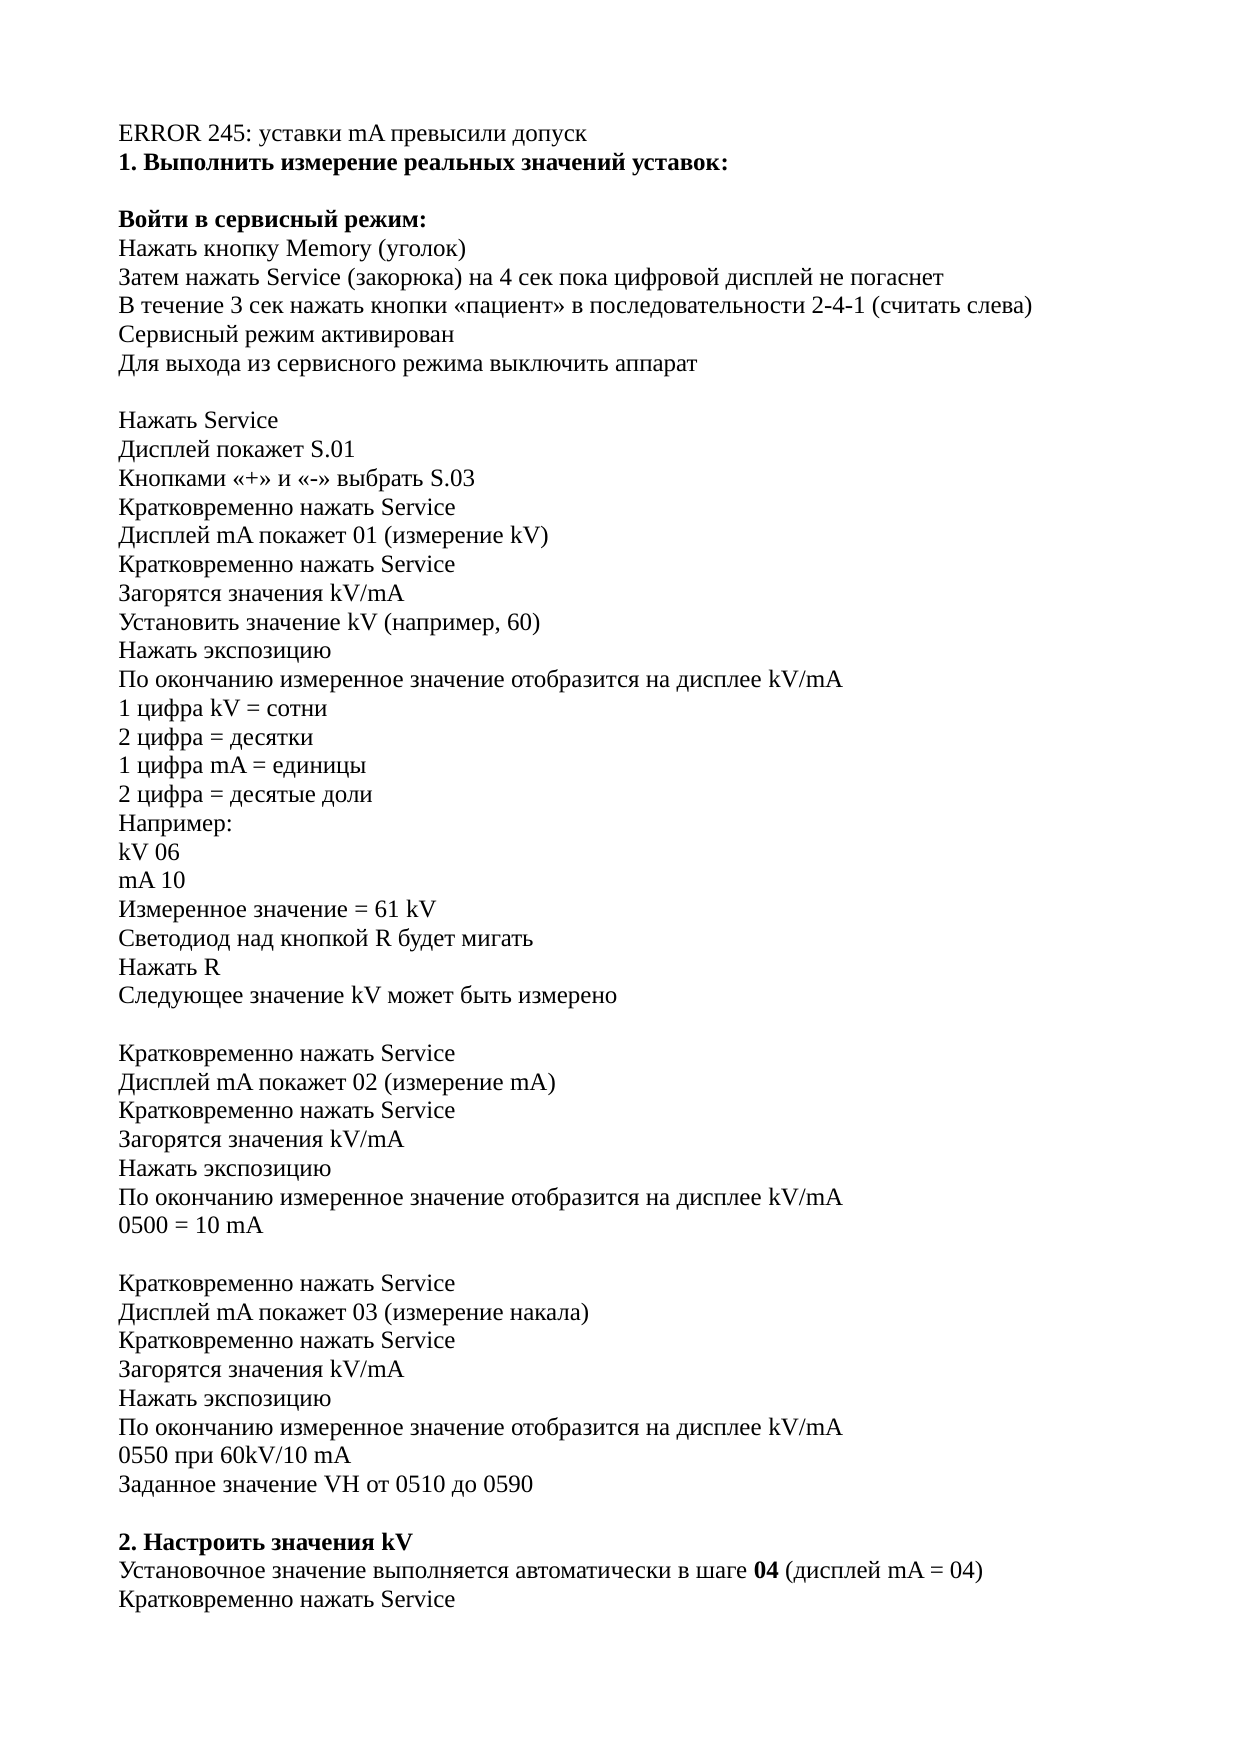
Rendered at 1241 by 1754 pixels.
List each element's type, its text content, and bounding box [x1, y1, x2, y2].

text Кратковременно нажать Service [118, 1584, 1122, 1613]
text По окончанию измеренное значение отобразится на дисплее kV/mA [118, 1412, 1122, 1441]
text Для выхода из сервисного режима выключить аппарат [118, 348, 1122, 377]
text Кратковременно нажать Service [118, 1326, 1122, 1354]
text Кратковременно нажать Service [118, 1038, 1122, 1067]
text Нажать экспозицию [118, 1153, 1122, 1182]
text 2. Настроить значения kV [118, 1527, 1122, 1556]
text Кратковременно нажать Service [118, 1268, 1122, 1297]
text Заданное значение VH от 0510 до 0590 [118, 1469, 1122, 1498]
text Дисплей покажет S.01 [118, 434, 1122, 463]
text По окончанию измеренное значение отобразится на дисплее kV/mA [118, 1182, 1122, 1211]
text Нажать R [118, 952, 1122, 981]
text Нажать кнопку Memory (уголок) [118, 233, 1122, 262]
text Нажать экспозицию [118, 636, 1122, 664]
text Например: [118, 808, 1122, 837]
text Следующее значение kV может быть измерено [118, 981, 1122, 1009]
text Загорятся значения kV/mA [118, 578, 1122, 607]
text Кнопками «+» и «-» выбрать S.03 [118, 463, 1122, 492]
text Кратковременно нажать Service [118, 1096, 1122, 1124]
text Дисплей mA покажет 03 (измерение накала) [118, 1297, 1122, 1326]
text 1. Выполнить измерение реальных значений уставок: [118, 147, 1122, 176]
text 0550 при 60kV/10 mA [118, 1441, 1122, 1469]
text Дисплей mA покажет 01 (измерение kV) [118, 521, 1122, 549]
text Дисплей mA покажет 02 (измерение mA) [118, 1067, 1122, 1096]
text Войти в сервисный режим: [118, 204, 1122, 233]
text 0500 = 10 mA [118, 1211, 1122, 1239]
text 1 цифра kV = сотни [118, 693, 1122, 722]
text Затем нажать Service (закорюка) на 4 сек пока цифровой дисплей не погаснет [118, 262, 1122, 291]
text Нажать экспозицию [118, 1383, 1122, 1412]
text 2 цифра = десятки [118, 722, 1122, 751]
text Светодиод над кнопкой R будет мигать [118, 923, 1122, 952]
text mA 10 [118, 866, 1122, 894]
text Сервисный режим активирован [118, 319, 1122, 348]
text Установить значение kV (например, 60) [118, 607, 1122, 636]
text Загорятся значения kV/mA [118, 1354, 1122, 1383]
text По окончанию измеренное значение отобразится на дисплее kV/mA [118, 664, 1122, 693]
text 2 цифра = десятые доли [118, 779, 1122, 808]
text Нажать Service [118, 406, 1122, 434]
text Измеренное значение = 61 kV [118, 894, 1122, 923]
text В течение 3 сек нажать кнопки «пациент» в последовательности 2-4-1 (считать слева) [118, 291, 1122, 319]
text kV 06 [118, 837, 1122, 866]
text Загорятся значения kV/mA [118, 1124, 1122, 1153]
text 1 цифра mA = единицы [118, 751, 1122, 779]
text Установочное значение выполняется автоматически в шаге 04 (дисплей mA = 04) [118, 1556, 1122, 1584]
text Кратковременно нажать Service [118, 549, 1122, 578]
text Кратковременно нажать Service [118, 492, 1122, 521]
text ERROR 245: уставки mA превысили допуск [118, 118, 1122, 147]
